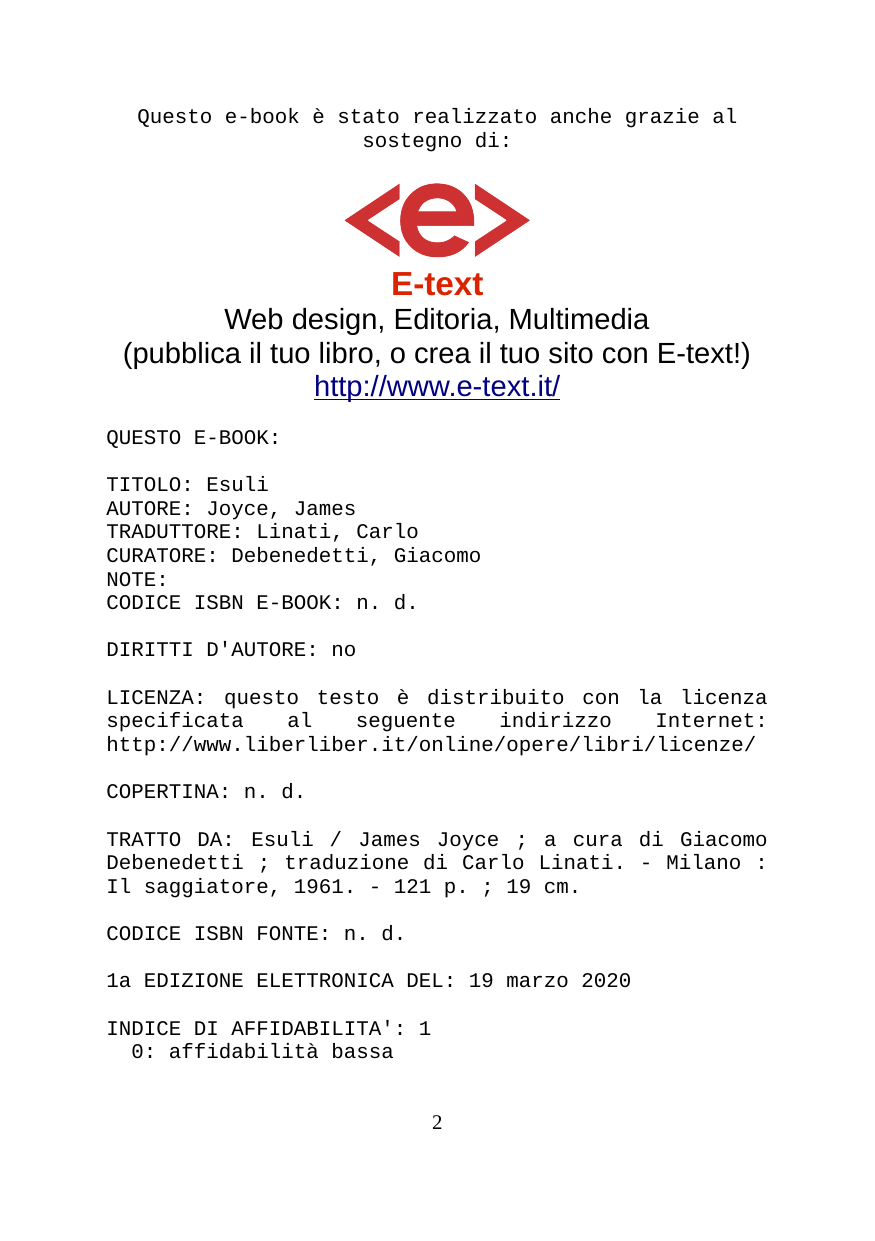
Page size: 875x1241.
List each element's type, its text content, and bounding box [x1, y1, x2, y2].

text http://www.e-text.it/ [106, 369, 768, 403]
text INDICE DI AFFIDABILITA': 1 [106, 1018, 768, 1041]
text QUESTO E-BOOK: [106, 427, 768, 450]
text TITOLO: Esuli [106, 474, 768, 498]
text Web design, Editoria, Multimedia [106, 302, 768, 336]
text TRADUTTORE: Linati, Carlo [106, 521, 768, 545]
text LICENZA: questo testo è distribuito con la licenza specificata al seguente indirizzo Internet: http://www.liberliber.it/online/opere/libri/licenze/ [106, 687, 768, 758]
text TRATTO DA: Esuli / James Joyce ; a cura di Giacomo Debenedetti ; traduzione di Carlo Linati. - Milano : Il saggiatore, 1961. - 121 p. ; 19 cm. [106, 829, 768, 899]
text 1a EDIZIONE ELETTRONICA DEL: 19 marzo 2020 [106, 971, 768, 994]
text CODICE ISBN E-BOOK: n. d. [106, 592, 768, 616]
text DIRITTI D'AUTORE: no [106, 639, 768, 663]
text Questo e-book è stato realizzato anche grazie al sostegno di: [106, 106, 768, 153]
text CURATORE: Debenedetti, Giacomo [106, 545, 768, 568]
picture [343, 183, 531, 258]
text (pubblica il tuo libro, o crea il tuo sito con E-text!) [106, 336, 768, 369]
text COPERTINA: n. d. [106, 781, 768, 805]
text E-text [106, 264, 768, 302]
text AUTORE: Joyce, James [106, 498, 768, 521]
text NOTE: [106, 568, 768, 592]
text 0: affidabilità bassa [106, 1041, 768, 1065]
text CODICE ISBN FONTE: n. d. [106, 923, 768, 947]
